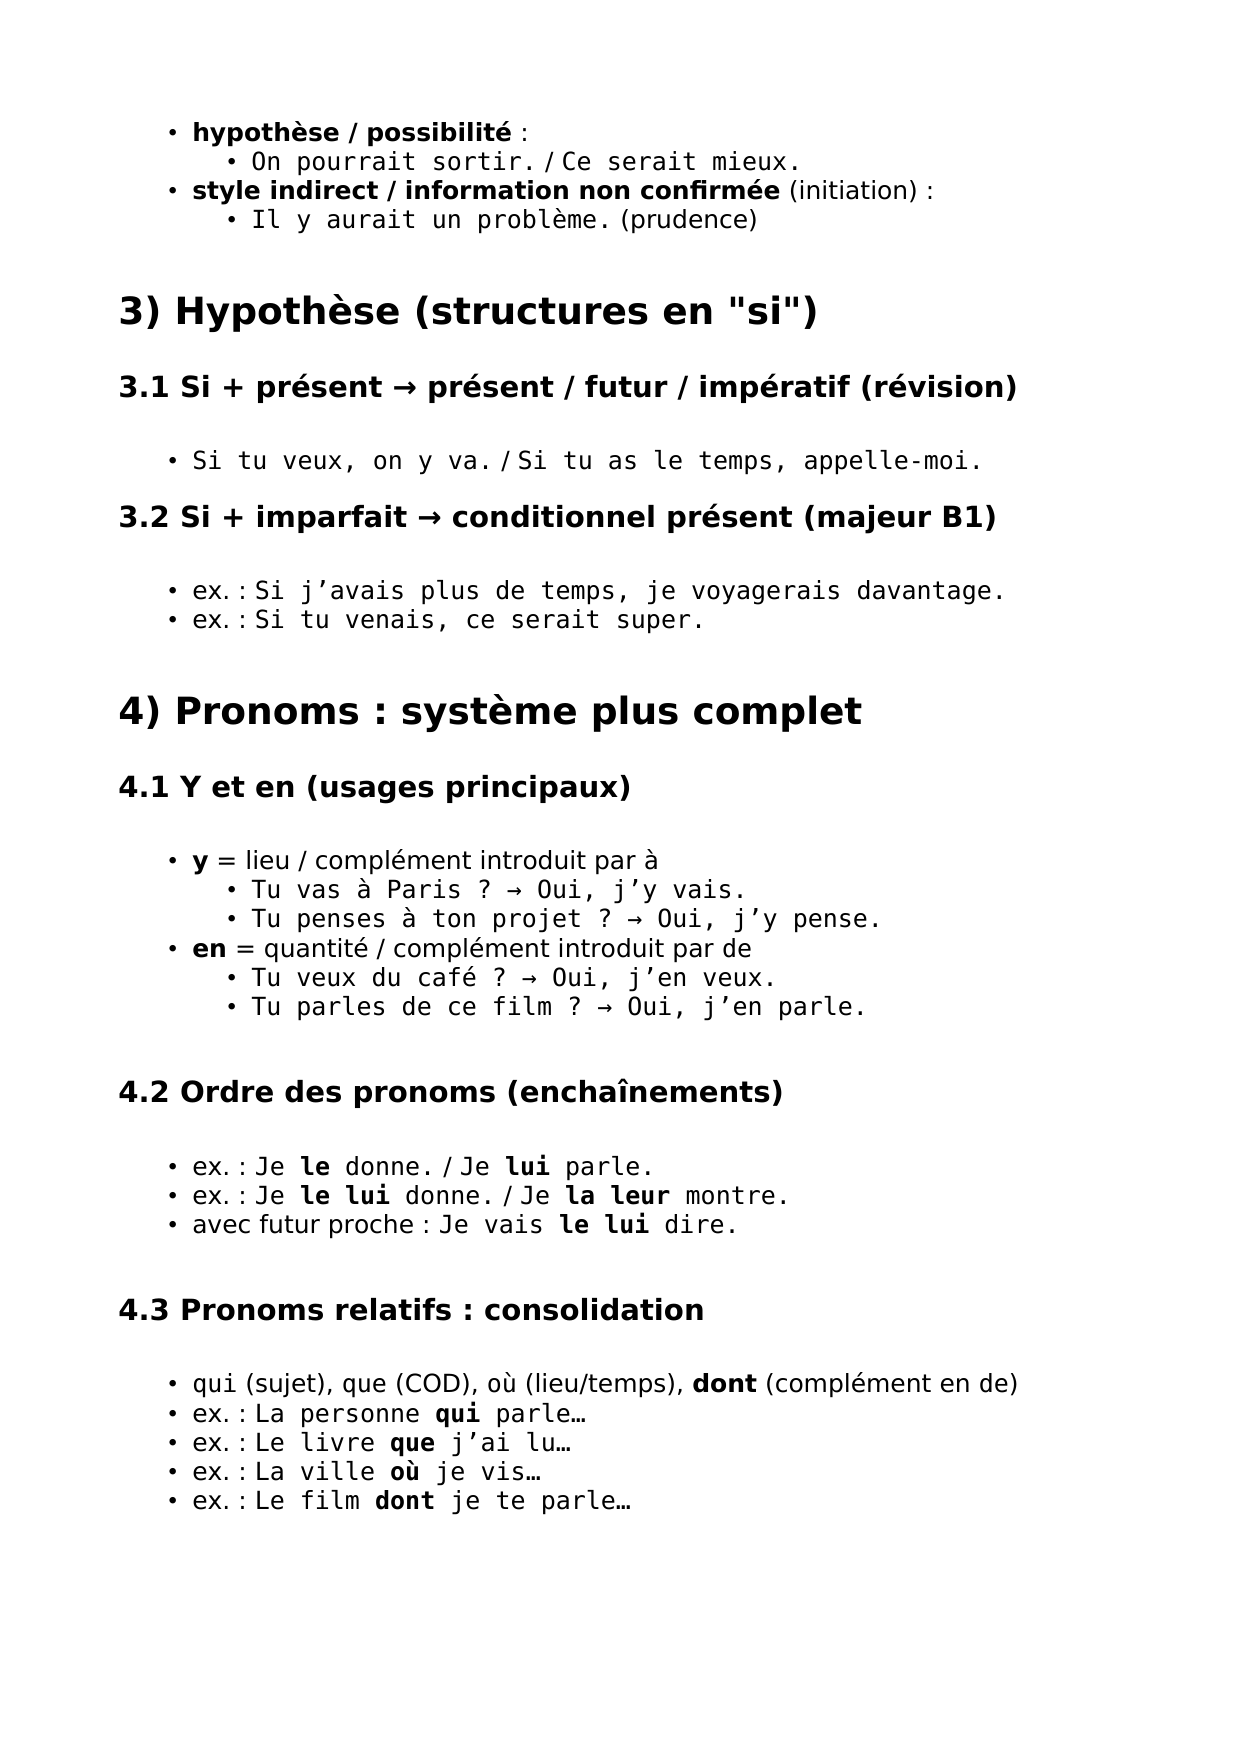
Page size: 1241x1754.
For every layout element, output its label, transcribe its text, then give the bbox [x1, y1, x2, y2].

list hypothèse / possibilité : [177, 118, 1122, 147]
list ex. : Si tu venais, ce serait super. [177, 606, 1122, 635]
list y = lieu / complément introduit par à [177, 846, 1122, 876]
list en = quantité / complément introduit par de [177, 934, 1122, 963]
list On pourrait sortir. / Ce serait mieux. [236, 147, 1122, 176]
list Tu penses à ton projet ? → Oui, j’y pense. [236, 905, 1122, 934]
list ex. : Le livre que j’ai lu… [177, 1428, 1122, 1457]
subtitle 4) Pronoms : système plus complet [118, 689, 1122, 733]
subtitle 3.1 Si + présent → présent / futur / impératif (révision) [118, 370, 1122, 404]
list Il y aurait un problème. (prudence) [236, 206, 1122, 235]
list style indirect / information non confirmée (initiation) : [177, 176, 1122, 206]
list Tu parles de ce film ? → Oui, j’en parle. [236, 992, 1122, 1021]
list ex. : Le film dont je te parle… [177, 1486, 1122, 1516]
list ex. : Je le lui donne. / Je la leur montre. [177, 1181, 1122, 1210]
subtitle 3.2 Si + imparfait → conditionnel présent (majeur B1) [118, 501, 1122, 534]
subtitle 4.2 Ordre des pronoms (enchaînements) [118, 1076, 1122, 1110]
list Tu veux du café ? → Oui, j’en veux. [236, 963, 1122, 992]
list ex. : La ville où je vis… [177, 1457, 1122, 1486]
subtitle 3) Hypothèse (structures en "si") [118, 289, 1122, 333]
list ex. : Si j’avais plus de temps, je voyagerais davantage. [177, 576, 1122, 606]
subtitle 4.3 Pronoms relatifs : consolidation [118, 1294, 1122, 1328]
list Tu vas à Paris ? → Oui, j’y vais. [236, 876, 1122, 905]
list avec futur proche : Je vais le lui dire. [177, 1210, 1122, 1239]
subtitle 4.1 Y et en (usages principaux) [118, 770, 1122, 804]
list ex. : Je le donne. / Je lui parle. [177, 1152, 1122, 1181]
list qui (sujet), que (COD), où (lieu/temps), dont (complément en de) [177, 1370, 1122, 1399]
list ex. : La personne qui parle… [177, 1399, 1122, 1428]
list Si tu veux, on y va. / Si tu as le temps, appelle-moi. [177, 446, 1122, 476]
